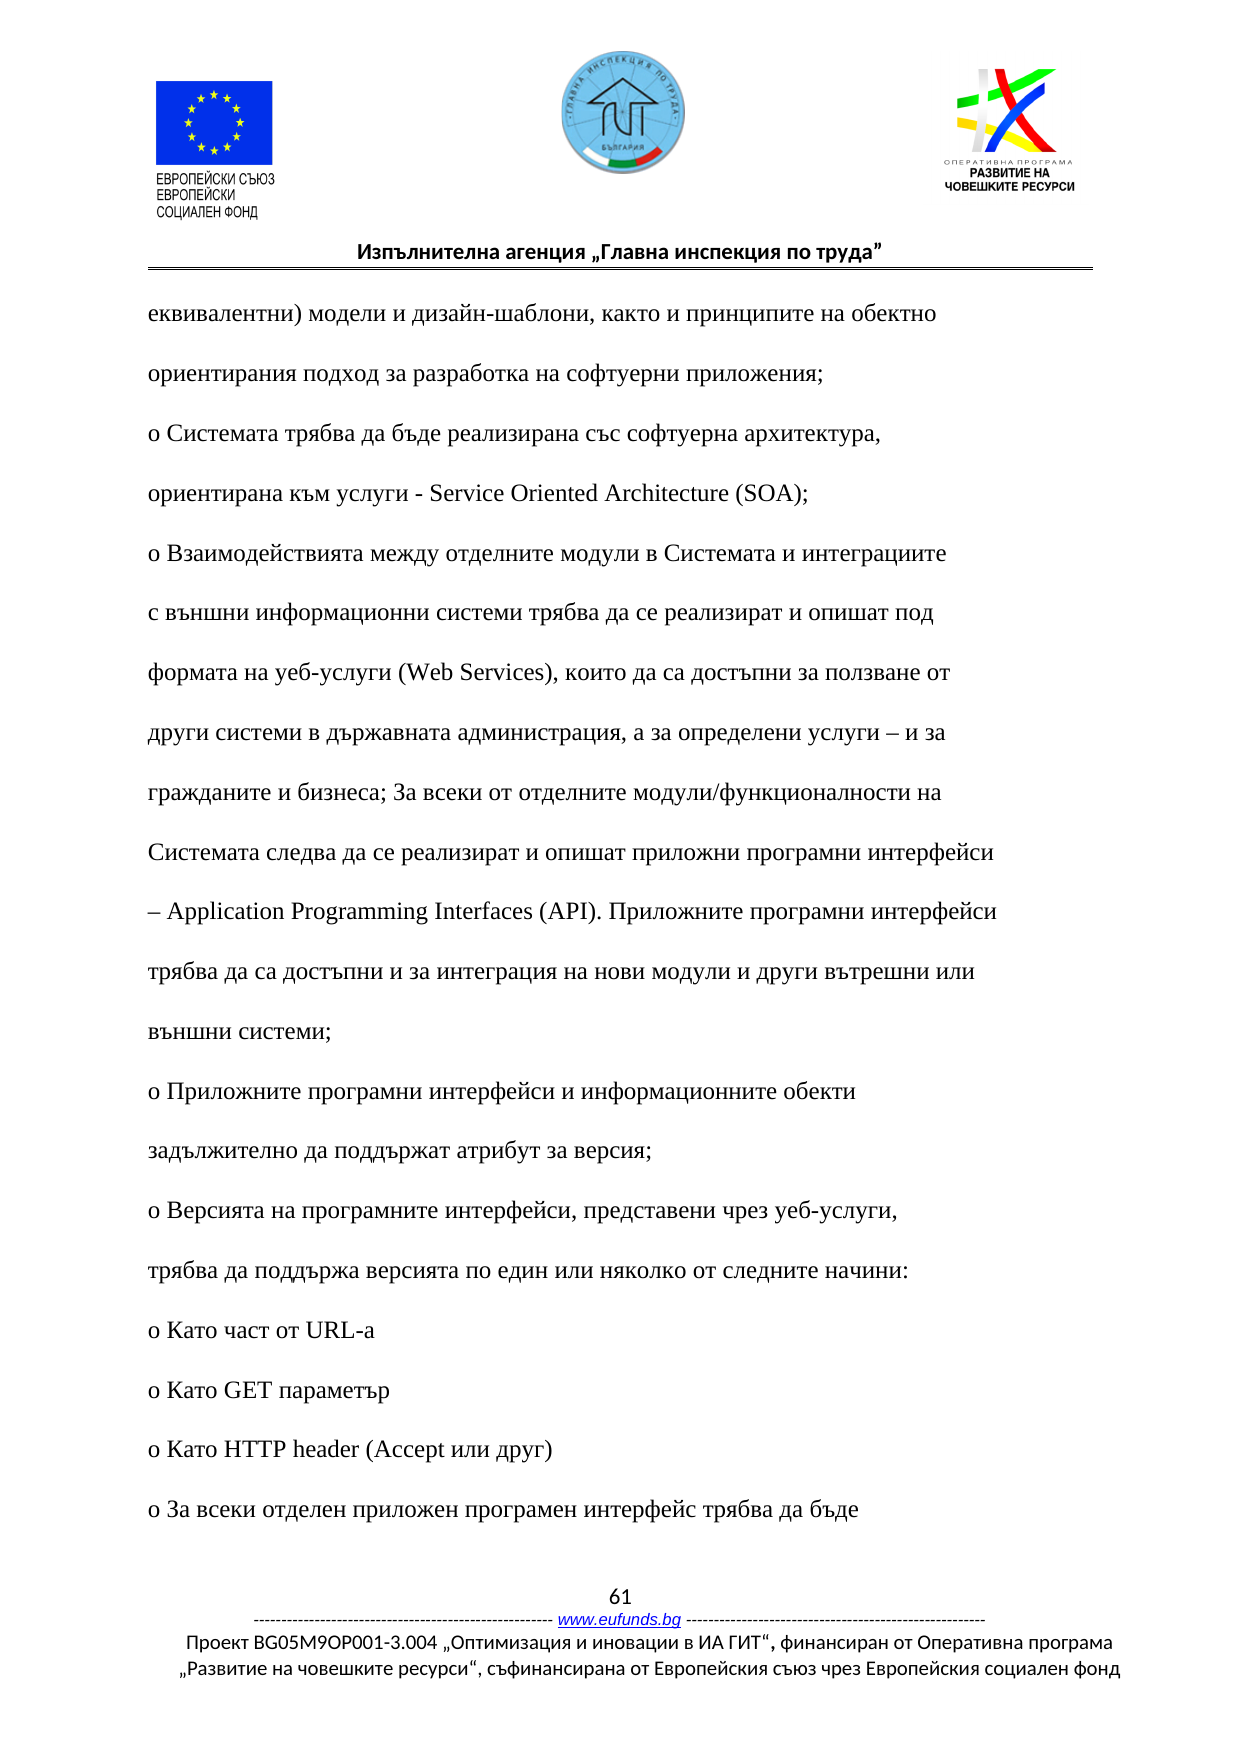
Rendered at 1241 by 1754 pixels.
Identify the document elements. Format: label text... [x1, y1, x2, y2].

text трябва да са достъпни и за интеграция на нови модули и други вътрешни или [148, 956, 1093, 985]
text гражданите и бизнеса; За всеки от отделните модули/функционалности на [148, 777, 1093, 806]
text o Като част от URL-а [148, 1315, 1093, 1344]
text еквивалентни) модели и дизайн-шаблони, както и принципите на обектно [148, 298, 1093, 327]
text ориентирания подход за разработка на софтуерни приложения; [148, 358, 1093, 387]
text трябва да поддържа версията по един или няколко от следните начини: [148, 1255, 1093, 1284]
text o Версията на програмните интерфейси, представени чрез уеб-услуги, [148, 1195, 1093, 1224]
text задължително да поддържат атрибут за версия; [148, 1136, 1093, 1164]
text o Системата трябва да бъде реализирана със софтуерна архитектура, [148, 418, 1093, 447]
text други системи в държавната администрация, а за определени услуги – и за [148, 717, 1093, 746]
text o Взаимодействията между отделните модули в Системата и интеграциите [148, 538, 1093, 566]
text формата на уеб-услуги (Web Services), които да са достъпни за ползване от [148, 657, 1093, 686]
text o За всеки отделен приложен програмен интерфейс трябва да бъде [148, 1494, 1093, 1523]
text с външни информационни системи трябва да се реализират и опишат под [148, 597, 1093, 626]
text Системата следва да се реализират и опишат приложни програмни интерфейси [148, 837, 1093, 865]
text o Приложните програмни интерфейси и информационните обекти [148, 1076, 1093, 1104]
text o Като HTTP header (Accept или друг) [148, 1434, 1093, 1463]
text ориентирана към услуги - Service Oriented Architecture (SOA); [148, 478, 1093, 507]
text външни системи; [148, 1016, 1093, 1045]
text – Application Programming Interfaces (API). Приложните програмни интерфейси [148, 896, 1093, 925]
text o Като GET параметър [148, 1375, 1093, 1403]
